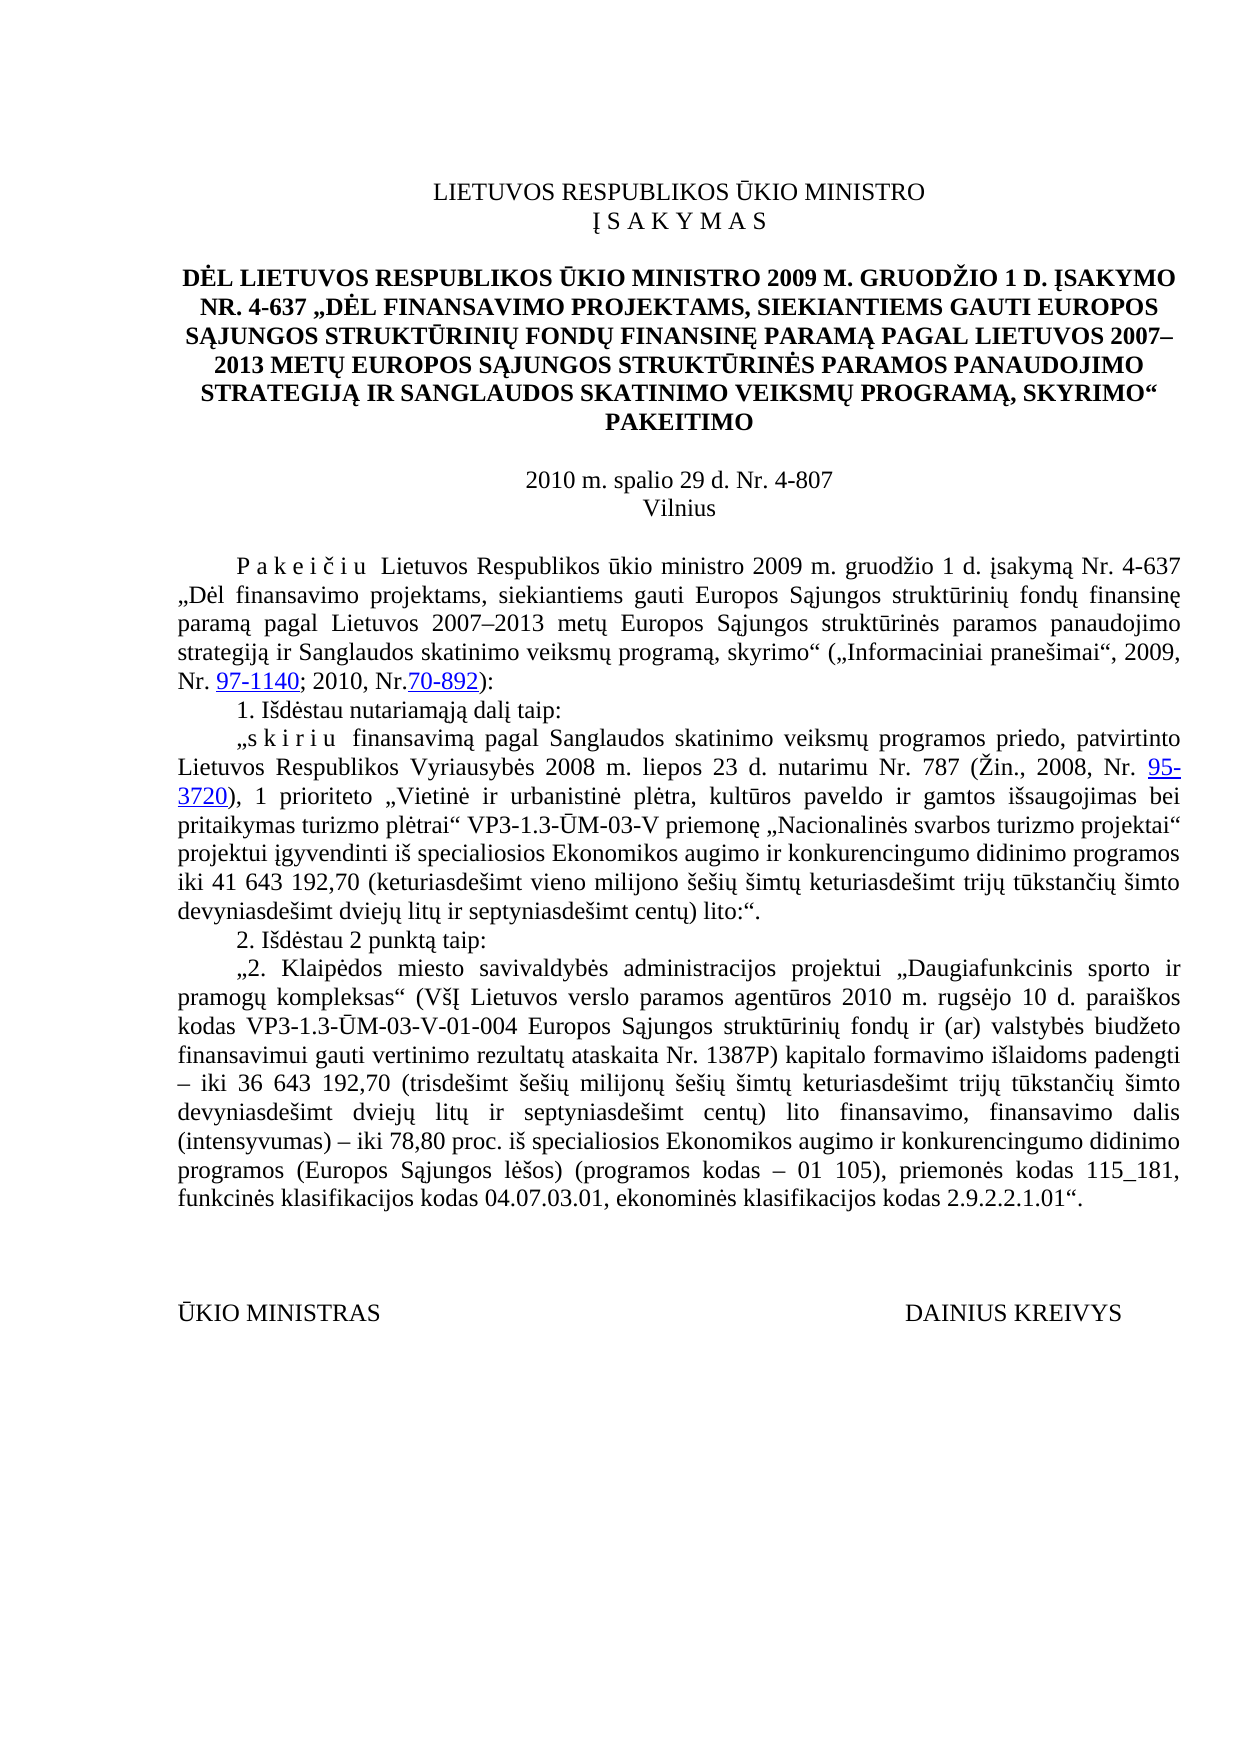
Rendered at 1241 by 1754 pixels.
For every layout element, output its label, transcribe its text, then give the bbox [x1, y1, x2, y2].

text ĮSAKYMAS [177, 206, 1181, 235]
text 1. Išdėstau nutariamąją dalį taip: [177, 695, 1181, 723]
text Ūkio ministras Dainius Kreivys [177, 1298, 1181, 1327]
text Pakeičiu Lietuvos Respublikos ūkio ministro 2009 m. gruodžio 1 d. įsakymą Nr. 4-637 „Dėl finansavimo projektams, siekiantiems gauti Europos Sąjungos struktūrinių fondų finansinę paramą pagal Lietuvos 2007–2013 metų Europos Sąjungos struktūrinės paramos panaudojimo strategiją ir Sanglaudos skatinimo veiksmų programą, skyrimo“ („Informaciniai pranešimai“, 2009, Nr. 97-1140; 2010, Nr.70-892): [177, 551, 1181, 695]
text „skiriu finansavimą pagal Sanglaudos skatinimo veiksmų programos priedo, patvirtinto Lietuvos Respublikos Vyriausybės 2008 m. liepos 23 d. nutarimu Nr. 787 (Žin., 2008, Nr. 95-3720), 1 prioriteto „Vietinė ir urbanistinė plėtra, kultūros paveldo ir gamtos išsaugojimas bei pritaikymas turizmo plėtrai“ VP3-1.3-ŪM-03-V priemonę „Nacionalinės svarbos turizmo projektai“ projektui įgyvendinti iš specialiosios Ekonomikos augimo ir konkurencingumo didinimo programos iki 41 643 192,70 (keturiasdešimt vieno milijono šešių šimtų keturiasdešimt trijų tūkstančių šimto devyniasdešimt dviejų litų ir septyniasdešimt centų) lito:“. [177, 723, 1181, 925]
text 2. Išdėstau 2 punktą taip: [177, 925, 1181, 953]
text „2. Klaipėdos miesto savivaldybės administracijos projektui „Daugiafunkcinis sporto ir pramogų kompleksas“ (VšĮ Lietuvos verslo paramos agentūros 2010 m. rugsėjo 10 d. paraiškos kodas VP3-1.3-ŪM-03-V-01-004 Europos Sąjungos struktūrinių fondų ir (ar) valstybės biudžeto finansavimui gauti vertinimo rezultatų ataskaita Nr. 1387P) kapitalo formavimo išlaidoms padengti – iki 36 643 192,70 (trisdešimt šešių milijonų šešių šimtų keturiasdešimt trijų tūkstančių šimto devyniasdešimt dviejų litų ir septyniasdešimt centų) lito finansavimo, finansavimo dalis (intensyvumas) – iki 78,80 proc. iš specialiosios Ekonomikos augimo ir konkurencingumo didinimo programos (Europos Sąjungos lėšos) (programos kodas – 01 105), priemonės kodas 115_181, funkcinės klasifikacijos kodas 04.07.03.01, ekonominės klasifikacijos kodas 2.9.2.2.1.01“. [177, 953, 1181, 1212]
text 2010 m. spalio 29 d. Nr. 4-807 [177, 465, 1181, 493]
text Vilnius [177, 493, 1181, 522]
text LIETUVOS RESPUBLIKOS ŪKIO MINISTRO [177, 177, 1181, 206]
text DĖL LIETUVOS RESPUBLIKOS ŪKIO MINISTRO 2009 M. gruodžio 1 d. įsakymo Nr. 4-637 „DĖL finansavimo projektams, siekiantiems gauti europos sąjungos struktūrinių fondų finansinę paramą PAGAL LIETUVOS 2007–2013 METŲ eUROPOS SĄJUNGOS STRUKTŪRINĖS PARAMOS PANAUDOJIMO STRATEGIJĄ IR sanglaudos skatinimo VEIKSMŲ PROGRAMĄ, SKYRIMO“ pakeitimo [177, 263, 1181, 436]
